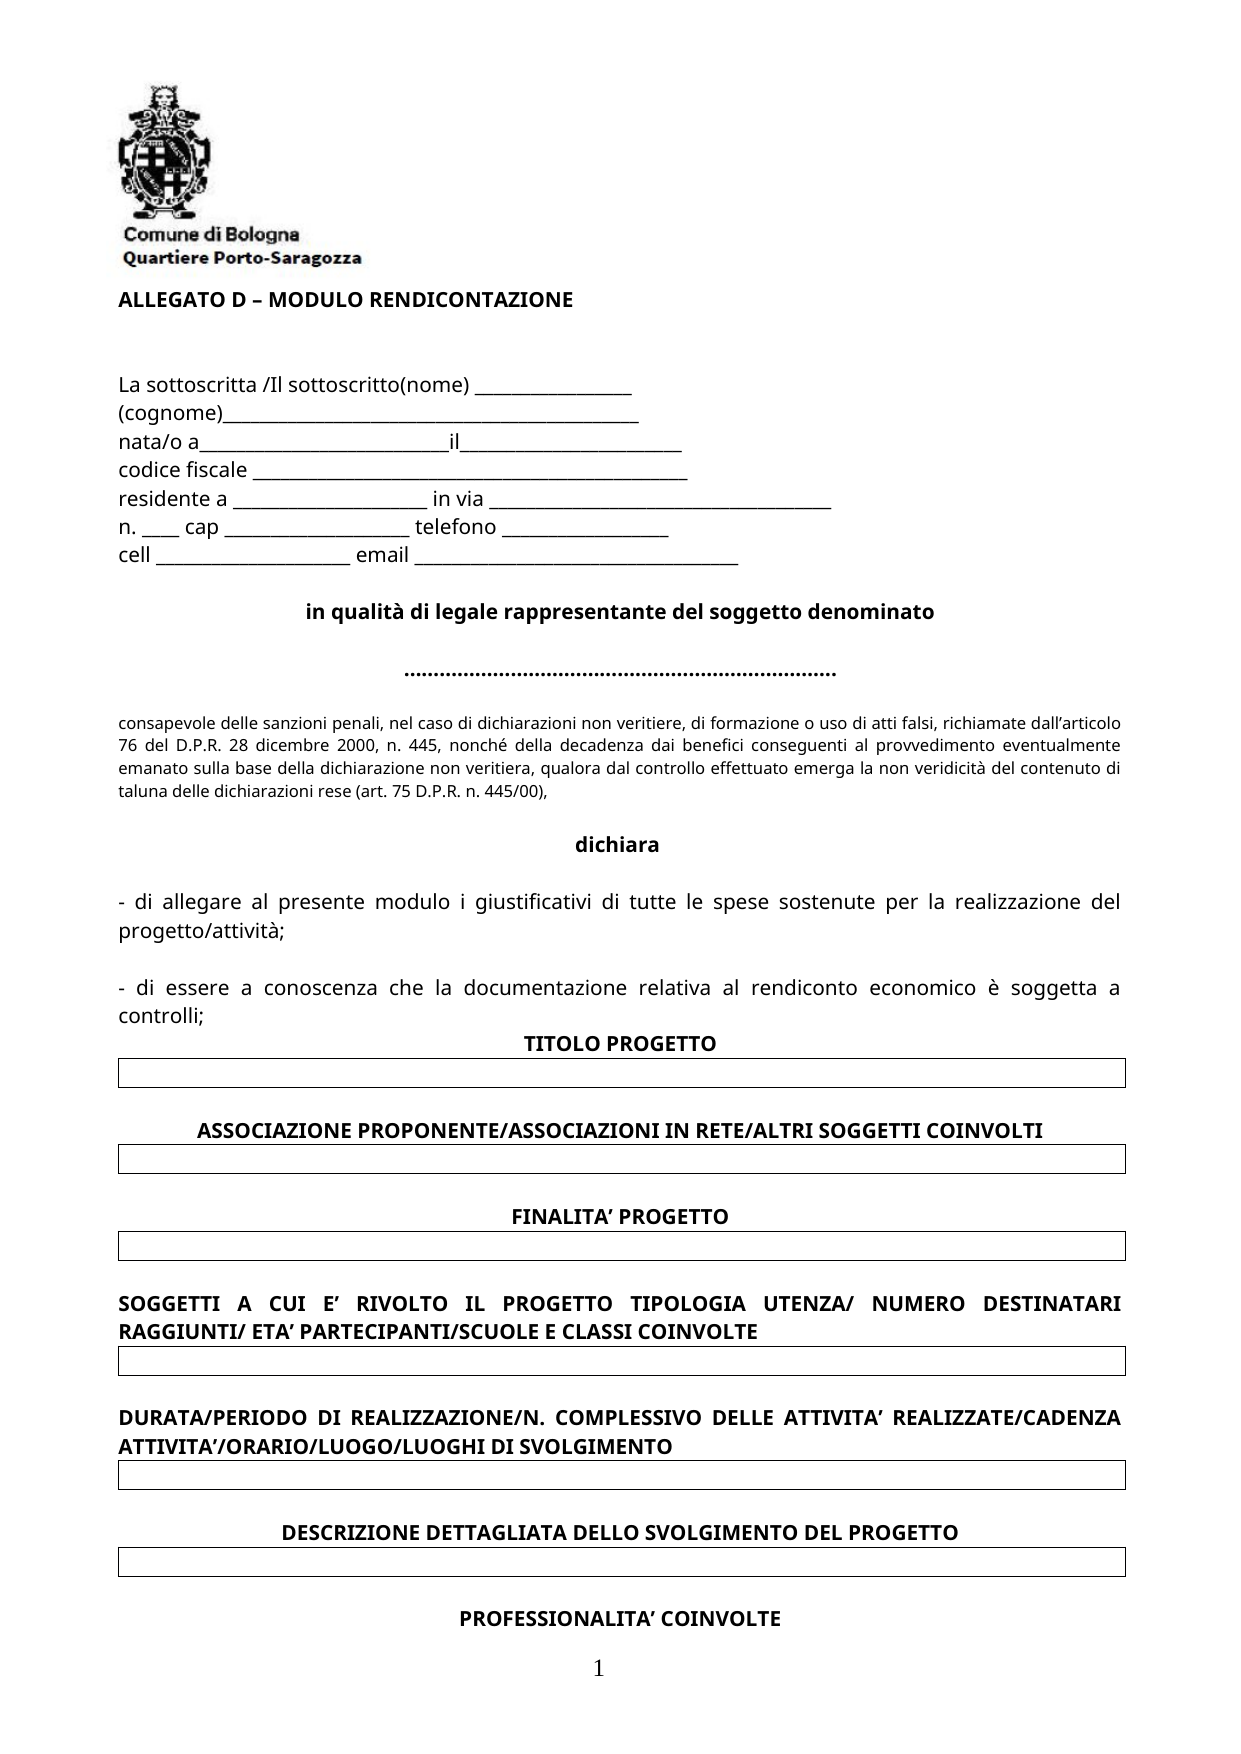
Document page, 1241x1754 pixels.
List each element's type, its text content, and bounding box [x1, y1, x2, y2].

table_header [119, 1548, 1125, 1576]
text in qualità di legale rappresentante del soggetto denominato [118, 597, 1122, 626]
text ASSOCIAZIONE PROPONENTE/ASSOCIAZIONI IN RETE/ALTRI SOGGETTI COINVOLTI [118, 1116, 1122, 1144]
text FINALITA’ PROGETTO [118, 1202, 1122, 1231]
text nata/o a___________________________il________________________ [118, 427, 1122, 455]
table_header [119, 1145, 1125, 1173]
text - di essere a conoscenza che la documentazione relativa al rendiconto economico è soggetta a controlli; [118, 973, 1122, 1029]
text DURATA/PERIODO DI REALIZZAZIONE/N. COMPLESSIVO DELLE ATTIVITA’ REALIZZATE/CADENZA ATTIVITA’/ORARIO/LUOGO/LUOGHI DI SVOLGIMENTO [118, 1403, 1122, 1460]
text DESCRIZIONE DETTAGLIATA DELLO SVOLGIMENTO DEL PROGETTO [118, 1518, 1122, 1547]
table_header [119, 1461, 1125, 1489]
text ALLEGATO D – MODULO RENDICONTAZIONE [118, 74, 1122, 313]
table_header [119, 1059, 1125, 1087]
text TITOLO PROGETTO [118, 1029, 1122, 1058]
table_header [119, 1232, 1125, 1260]
text cell _____________________ email ___________________________________ [118, 541, 1122, 569]
text n. ____ cap ____________________ telefono __________________ [118, 512, 1122, 541]
text codice fiscale _______________________________________________ [118, 455, 1122, 484]
text SOGGETTI A CUI E’ RIVOLTO IL PROGETTO TIPOLOGIA UTENZA/ NUMERO DESTINATARI RAGGIUNTI/ ETA’ PARTECIPANTI/SCUOLE E CLASSI COINVOLTE [118, 1289, 1122, 1346]
text consapevole delle sanzioni penali, nel caso di dichiarazioni non veritiere, di formazione o uso di atti falsi, richiamate dall’articolo 76 del D.P.R. 28 dicembre 2000, n. 445, nonché della decadenza dai benefici conseguenti al provvedimento eventualmente emanato sulla base della dichiarazione non veritiera, qualora dal controllo effettuato emerga la non veridicità del contenuto di taluna delle dichiarazioni rese (art. 75 D.P.R. n. 445/00), [118, 711, 1122, 802]
text PROFESSIONALITA’ COINVOLTE [118, 1604, 1122, 1633]
text - di allegare al presente modulo i giustificativi di tutte le spese sostenute per la realizzazione del progetto/attività; [118, 887, 1122, 944]
table_header [119, 1347, 1125, 1374]
text dichiara [118, 831, 1122, 859]
picture [105, 73, 378, 285]
text La sottoscritta /Il sottoscritto(nome) _________________ (cognome)_____________________________________________ [118, 370, 1122, 427]
text residente a _____________________ in via _____________________________________ [118, 484, 1122, 512]
text ………………………………………………………………. [118, 654, 1122, 683]
